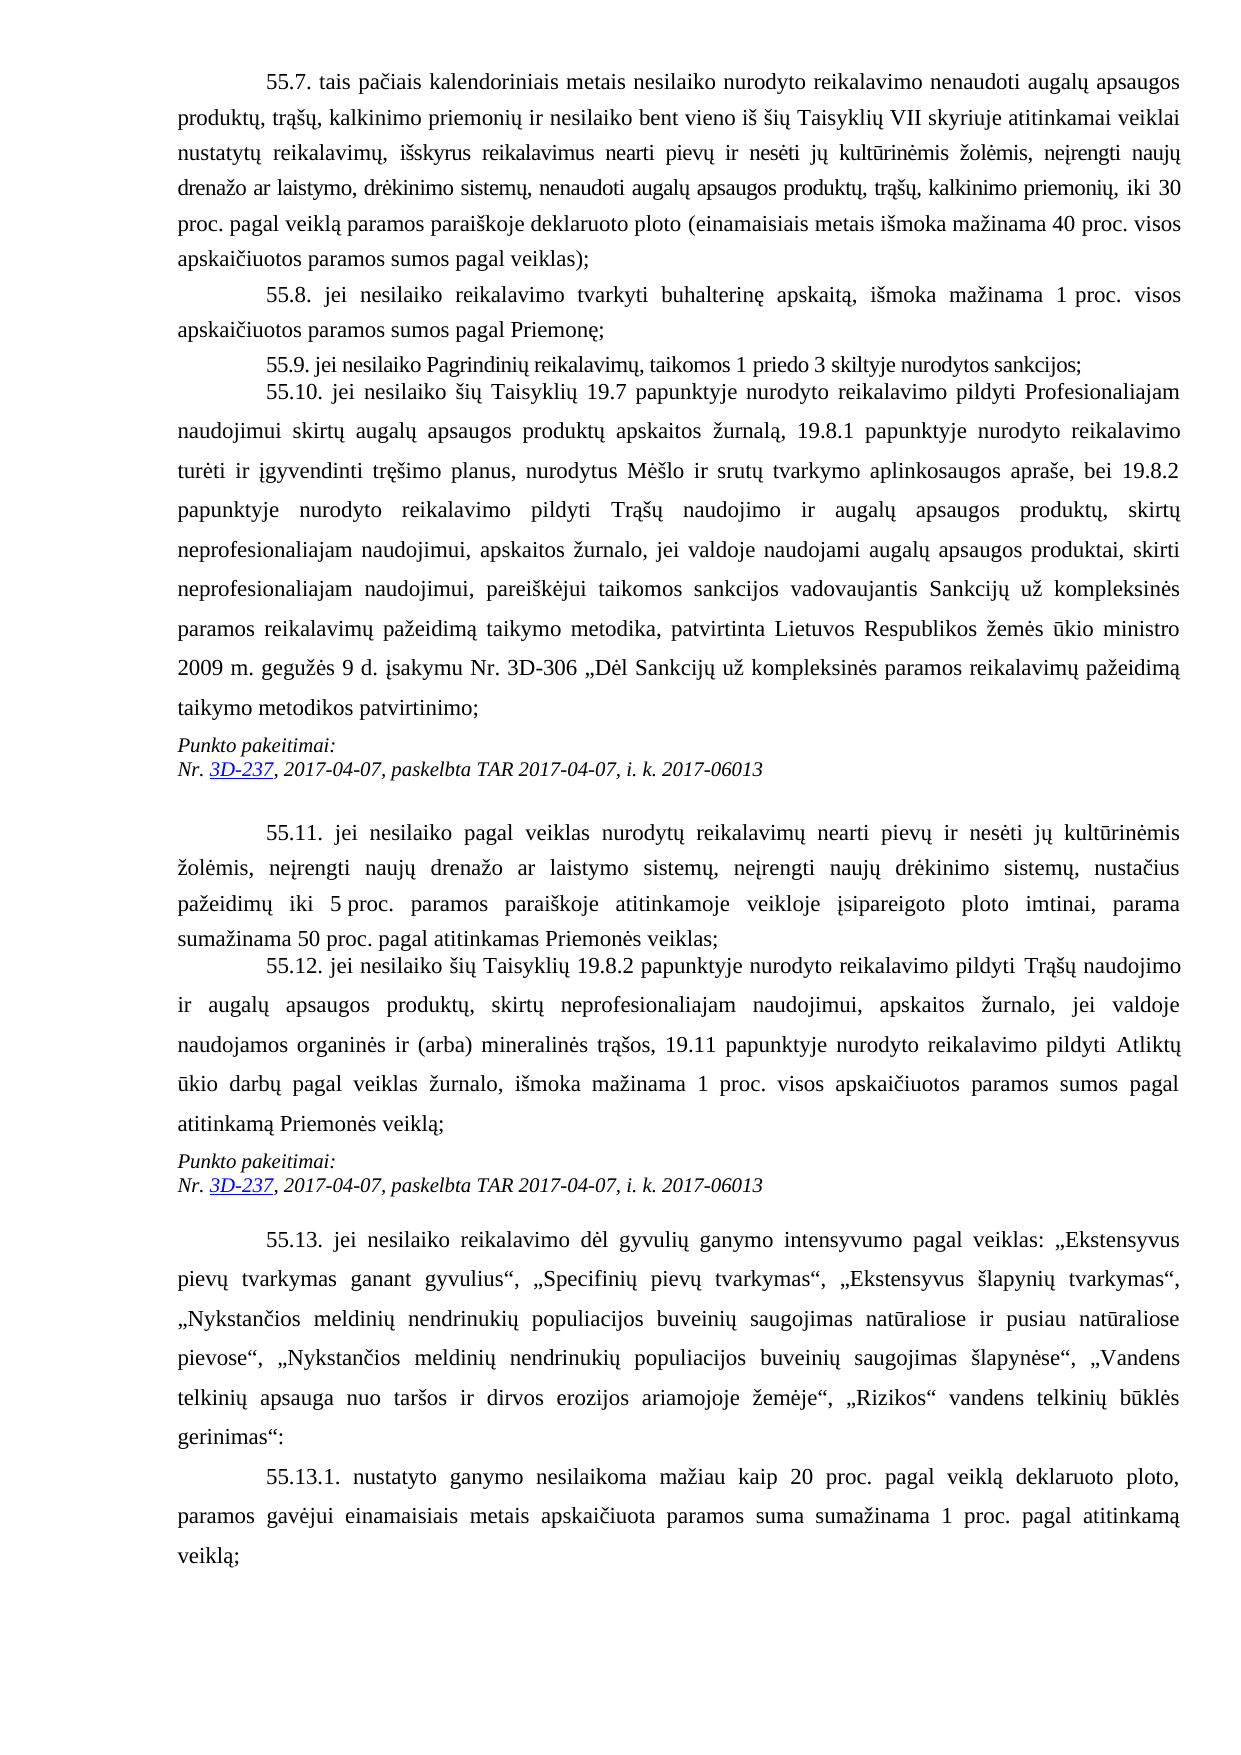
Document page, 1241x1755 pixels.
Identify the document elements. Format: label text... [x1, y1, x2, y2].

text 55.7. tais pačiais kalendoriniais metais nesilaiko nurodyto reikalavimo nenaudoti augalų apsaugos produktų, trąšų, kalkinimo priemonių ir nesilaiko bent vieno iš šių Taisyklių VII skyriuje atitinkamai veiklai nustatytų reikalavimų, išskyrus reikalavimus nearti pievų ir nesėti jų kultūrinėmis žolėmis, neįrengti naujų drenažo ar laistymo, drėkinimo sistemų, nenaudoti augalų apsaugos produktų, trąšų, kalkinimo priemonių, iki 30 proc. pagal veiklą paramos paraiškoje deklaruoto ploto (einamaisiais metais išmoka mažinama 40 proc. visos apskaičiuotos paramos sumos pagal veiklas); [177, 59, 1181, 272]
text 55.10. jei nesilaiko šių Taisyklių 19.7 papunktyje nurodyto reikalavimo pildyti Profesionaliajam naudojimui skirtų augalų apsaugos produktų apskaitos žurnalą, 19.8.1 papunktyje nurodyto reikalavimo turėti ir įgyvendinti tręšimo planus, nurodytus Mėšlo ir srutų tvarkymo aplinkosaugos apraše, bei 19.8.2 papunktyje nurodyto reikalavimo pildyti Trąšų naudojimo ir augalų apsaugos produktų, skirtų neprofesionaliajam naudojimui, apskaitos žurnalo, jei valdoje naudojami augalų apsaugos produktai, skirti neprofesionaliajam naudojimui, pareiškėjui taikomos sankcijos vadovaujantis Sankcijų už kompleksinės paramos reikalavimų pažeidimą taikymo metodika, patvirtinta Lietuvos Respublikos žemės ūkio ministro 2009 m. gegužės 9 d. įsakymu Nr. 3D-306 „Dėl Sankcijų už kompleksinės paramos reikalavimų pažeidimą taikymo metodikos patvirtinimo; [177, 378, 1181, 720]
text Punkto pakeitimai: [177, 733, 1181, 757]
text 55.9. jei nesilaiko Pagrindinių reikalavimų, taikomos 1 priedo 3 skiltyje nurodytos sankcijos; [177, 342, 1181, 378]
text 55.8. jei nesilaiko reikalavimo tvarkyti buhalterinę apskaitą, išmoka mažinama 1 proc. visos apskaičiuotos paramos sumos pagal Priemonę; [177, 272, 1181, 342]
text 55.11. jei nesilaiko pagal veiklas nurodytų reikalavimų nearti pievų ir nesėti jų kultūrinėmis žolėmis, neįrengti naujų drenažo ar laistymo sistemų, neįrengti naujų drėkinimo sistemų, nustačius pažeidimų iki 5 proc. paramos paraiškoje atitinkamoje veikloje įsipareigoto ploto imtinai, parama sumažinama 50 proc. pagal atitinkamas Priemonės veiklas; [177, 810, 1181, 952]
text Nr. 3D-237, 2017-04-07, paskelbta TAR 2017-04-07, i. k. 2017-06013 [177, 1173, 1181, 1197]
text Nr. 3D-237, 2017-04-07, paskelbta TAR 2017-04-07, i. k. 2017-06013 [177, 757, 1181, 781]
text 55.12. jei nesilaiko šių Taisyklių 19.8.2 papunktyje nurodyto reikalavimo pildyti Trąšų naudojimo ir augalų apsaugos produktų, skirtų neprofesionaliajam naudojimui, apskaitos žurnalo, jei valdoje naudojamos organinės ir (arba) mineralinės trąšos, 19.11 papunktyje nurodyto reikalavimo pildyti Atliktų ūkio darbų pagal veiklas žurnalo, išmoka mažinama 1 proc. visos apskaičiuotos paramos sumos pagal atitinkamą Priemonės veiklą; [177, 952, 1181, 1136]
text Punkto pakeitimai: [177, 1149, 1181, 1173]
text 55.13.1. nustatyto ganymo nesilaikoma mažiau kaip 20 proc. pagal veiklą deklaruoto ploto, paramos gavėjui einamaisiais metais apskaičiuota paramos suma sumažinama 1 proc. pagal atitinkamą veiklą; [177, 1463, 1181, 1568]
text 55.13. jei nesilaiko reikalavimo dėl gyvulių ganymo intensyvumo pagal veiklas: „Ekstensyvus pievų tvarkymas ganant gyvulius“, „Specifinių pievų tvarkymas“, „Ekstensyvus šlapynių tvarkymas“, „Nykstančios meldinių nendrinukių populiacijos buveinių saugojimas natūraliose ir pusiau natūraliose pievose“, „Nykstančios meldinių nendrinukių populiacijos buveinių saugojimas šlapynėse“, „Vandens telkinių apsauga nuo taršos ir dirvos erozijos ariamojoje žemėje“, „Rizikos“ vandens telkinių būklės gerinimas“: [177, 1226, 1181, 1450]
